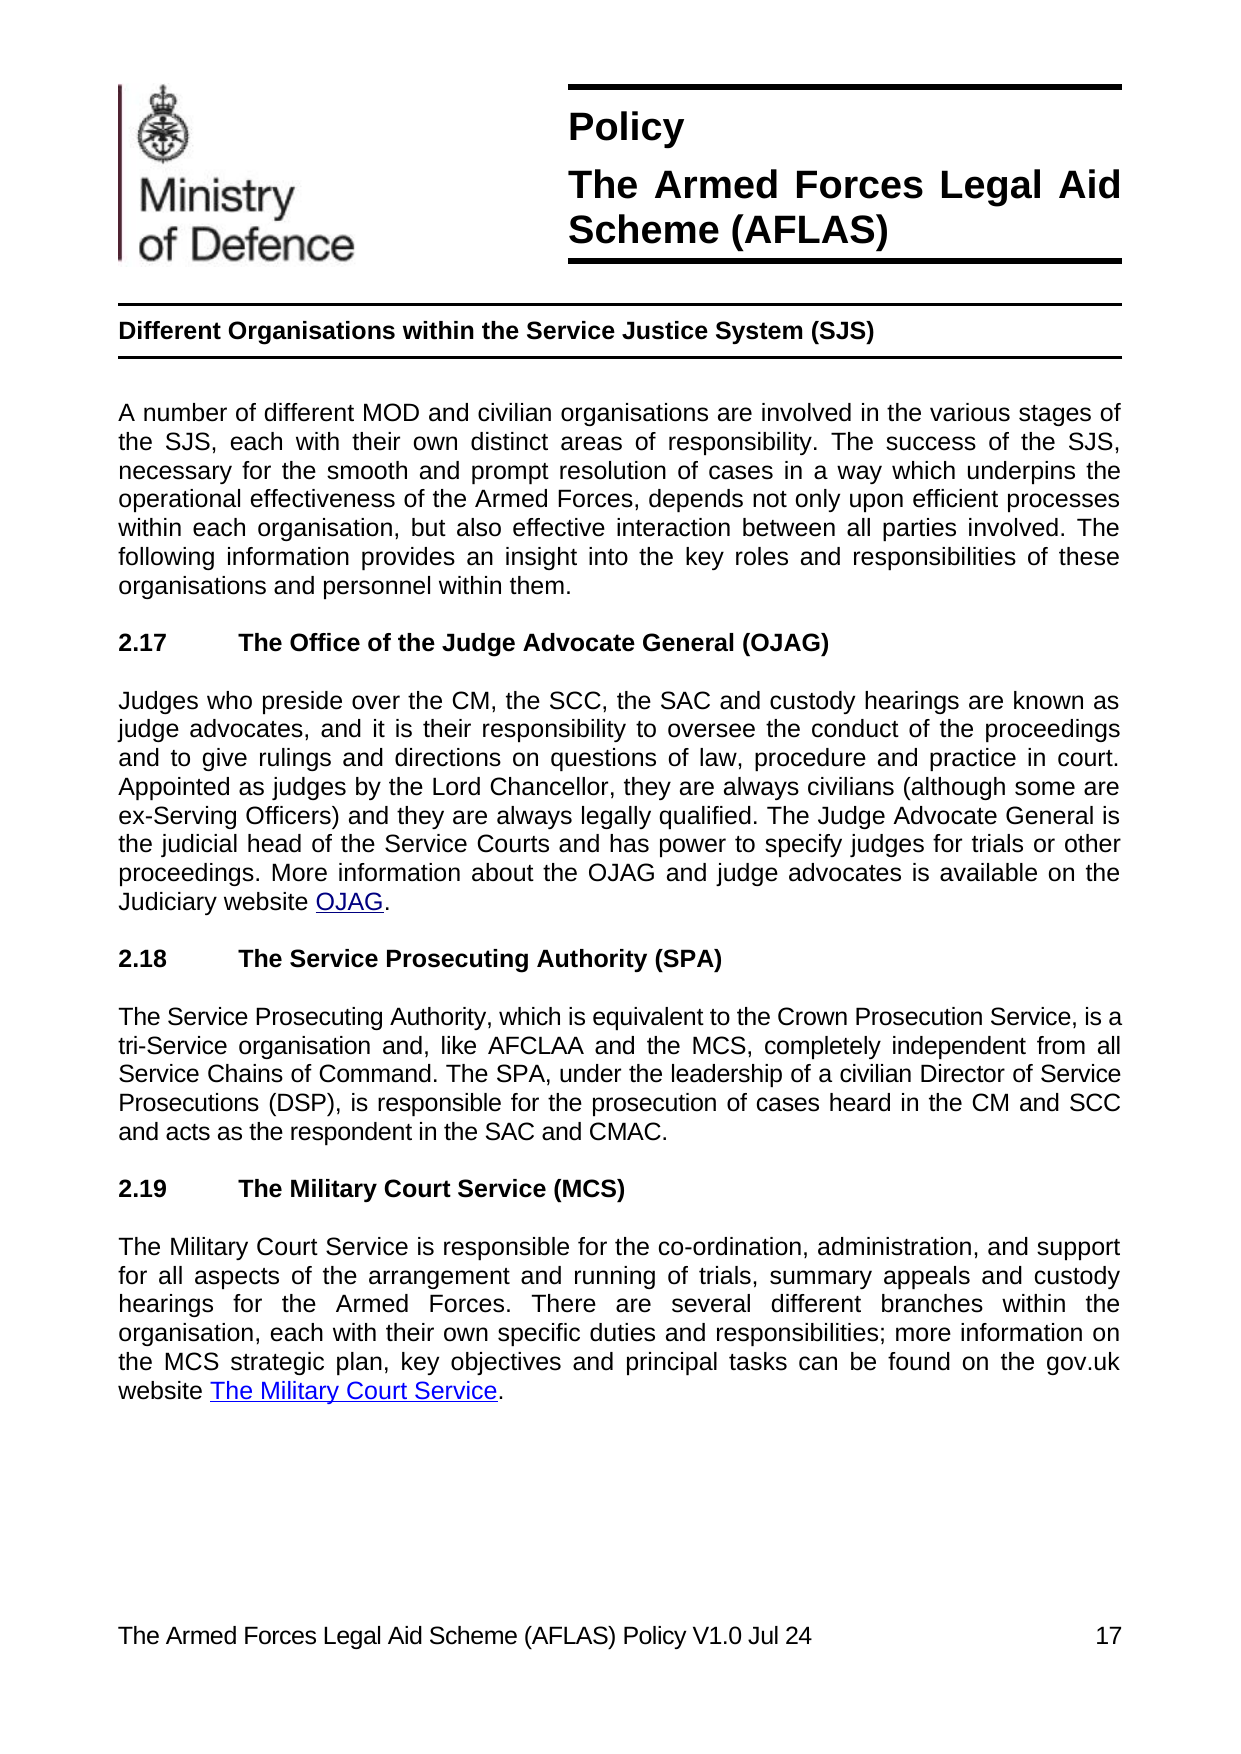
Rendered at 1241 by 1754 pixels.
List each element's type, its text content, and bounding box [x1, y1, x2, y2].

subtitle The Military Court Service (MCS) [118, 1174, 1122, 1203]
text The Military Court Service is responsible for the co-ordination, administration, and support for all aspects of the arrangement and running of trials, summary appeals and custody hearings for the Armed Forces. There are several different branches within the organisation, each with their own specific duties and responsibilities; more information on the MCS strategic plan, key objectives and principal tasks can be found on the gov.uk website The Military Court Service. [118, 1232, 1122, 1404]
text The Service Prosecuting Authority, which is equivalent to the Crown Prosecution Service, is a tri-Service organisation and, like AFCLAA and the MCS, completely independent from all Service Chains of Command. The SPA, under the leadership of a civilian Director of Service Prosecutions (DSP), is responsible for the prosecution of cases heard in the CM and SCC and acts as the respondent in the SAC and CMAC. [118, 1002, 1122, 1146]
subtitle The Office of the Judge Advocate General (OJAG) [118, 628, 1122, 657]
text Judges who preside over the CM, the SCC, the SAC and custody hearings are known as judge advocates, and it is their responsibility to oversee the conduct of the proceedings and to give rulings and directions on questions of law, procedure and practice in court. Appointed as judges by the Lord Chancellor, they are always civilians (although some are ex-Serving Officers) and they are always legally qualified. The Judge Advocate General is the judicial head of the Service Courts and has power to specify judges for trials or other proceedings. More information about the OJAG and judge advocates is available on the Judiciary website OJAG. [118, 686, 1122, 916]
subtitle Different Organisations within the Service Justice System (SJS) [118, 306, 1122, 356]
subtitle The Service Prosecuting Authority (SPA) [118, 944, 1122, 973]
text A number of different MOD and civilian organisations are involved in the various stages of the SJS, each with their own distinct areas of responsibility. The success of the SJS, necessary for the smooth and prompt resolution of cases in a way which underpins the operational effectiveness of the Armed Forces, depends not only upon efficient processes within each organisation, but also effective interaction between all parties involved. The following information provides an insight into the key roles and responsibilities of these organisations and personnel within them. [118, 398, 1122, 599]
